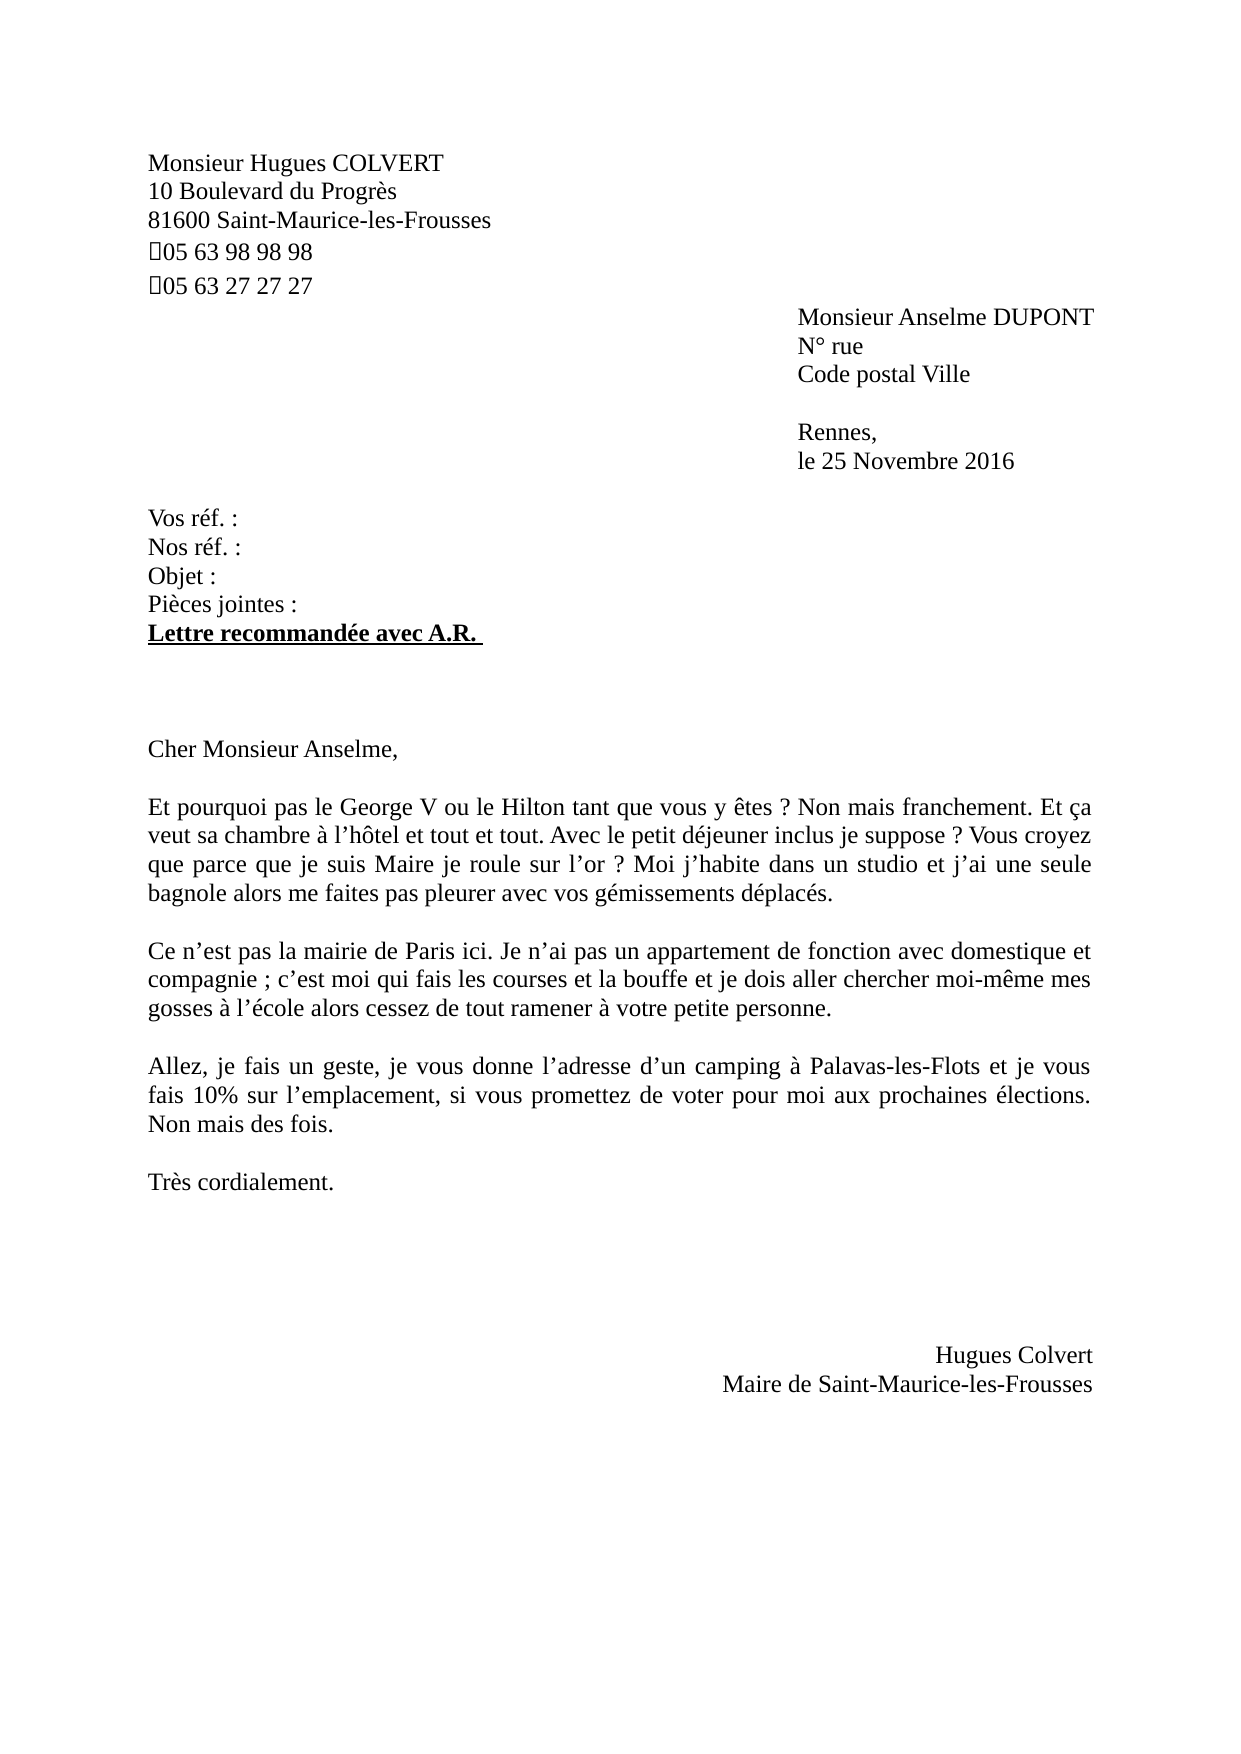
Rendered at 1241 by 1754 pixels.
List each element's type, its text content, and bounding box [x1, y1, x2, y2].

text 05 63 98 98 98 [148, 234, 1093, 268]
text Cher Monsieur Anselme, [148, 734, 1093, 762]
text Rennes, [797, 417, 1093, 446]
text 81600 Saint-Maurice-les-Frousses [148, 205, 1093, 234]
text Monsieur Hugues COLVERT [148, 148, 1093, 176]
text Objet : [148, 561, 1093, 589]
text le 25 Novembre 2016 [797, 446, 1093, 474]
text Ce n’est pas la mairie de Paris ici. Je n’ai pas un appartement de fonction avec domestique et compagnie ; c’est moi qui fais les courses et la bouffe et je dois aller chercher moi-même mes gosses à l’école alors cessez de tout ramener à votre petite personne. [148, 936, 1093, 1022]
text Monsieur Anselme DUPONT [797, 302, 1107, 331]
text Vos réf. : [148, 503, 1093, 532]
text Et pourquoi pas le George V ou le Hilton tant que vous y êtes ? Non mais franchement. Et ça veut sa chambre à l’hôtel et tout et tout. Avec le petit déjeuner inclus je suppose ? Vous croyez que parce que je suis Maire je roule sur l’or ? Moi j’habite dans un studio et j’ai une seule bagnole alors me faites pas pleurer avec vos gémissements déplacés. [148, 792, 1093, 907]
text Hugues Colvert Maire de Saint-Maurice-les-Frousses [148, 1340, 1093, 1398]
text N° rue [797, 331, 1093, 359]
text Lettre recommandée avec A.R. [148, 618, 1093, 647]
text Très cordialement. [148, 1167, 1093, 1195]
text 05 63 27 27 27 [148, 268, 1093, 302]
text Pièces jointes : [148, 589, 1093, 618]
text Nos réf. : [148, 532, 1093, 561]
text Allez, je fais un geste, je vous donne l’adresse d’un camping à Palavas-les-Flots et je vous fais 10% sur l’emplacement, si vous promettez de voter pour moi aux prochaines élections. Non mais des fois. [148, 1051, 1093, 1137]
text Code postal Ville [797, 359, 1093, 388]
text 10 Boulevard du Progrès [148, 176, 1093, 205]
